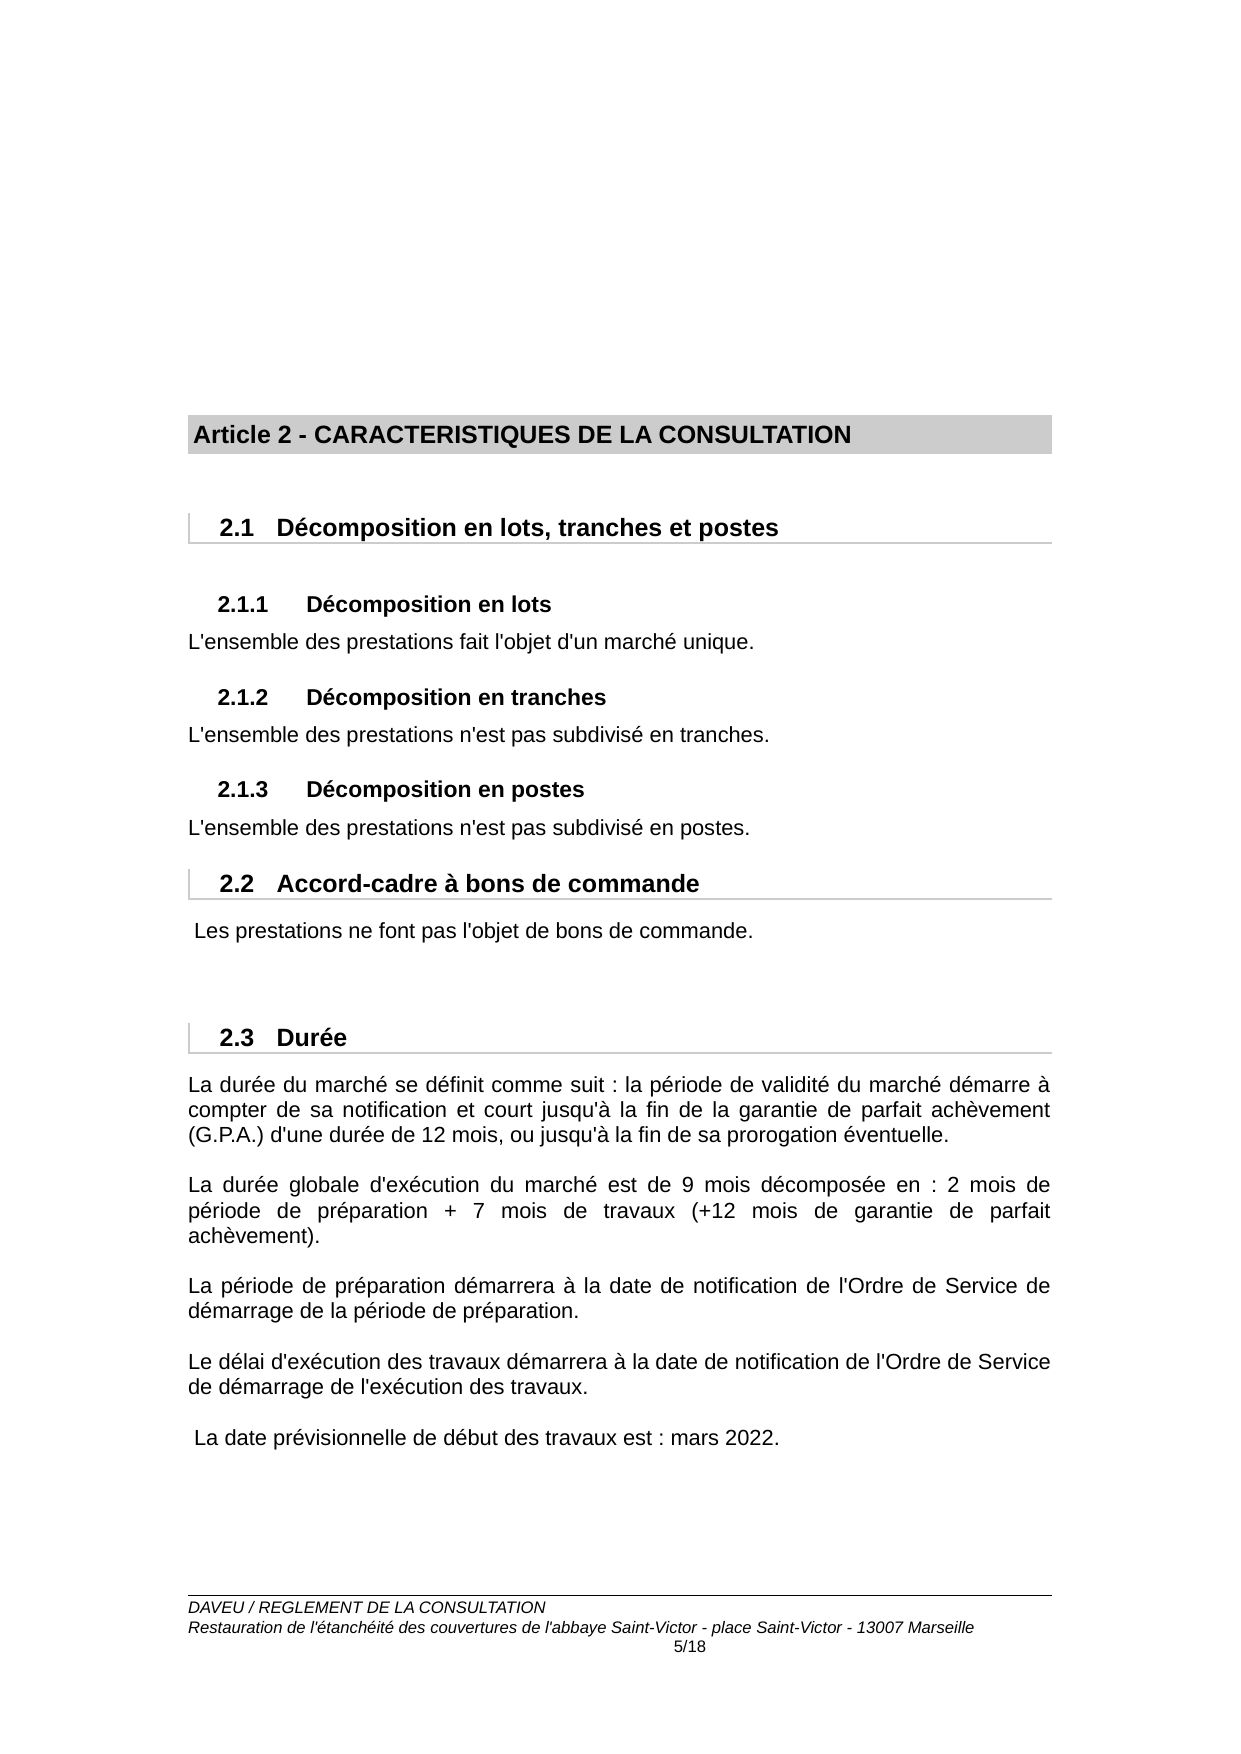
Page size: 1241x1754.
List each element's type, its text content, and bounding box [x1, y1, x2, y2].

subtitle CARACTERISTIQUES DE LA CONSULTATION [190, 417, 1050, 452]
subtitle Décomposition en lots [188, 591, 1052, 617]
text La période de préparation démarrera à la date de notification de l'Ordre de Service de démarrage de la période de préparation. [188, 1273, 1052, 1323]
text La durée du marché se définit comme suit : la période de validité du marché démarre à compter de sa notification et court jusqu'à la fin de la garantie de parfait achèvement (G.P.A.) d'une durée de 12 mois, ou jusqu'à la fin de sa prorogation éventuelle. [188, 1071, 1052, 1147]
text La durée globale d'exécution du marché est de 9 mois décomposée en : 2 mois de période de préparation + 7 mois de travaux (+12 mois de garantie de parfait achèvement). [188, 1172, 1052, 1248]
text Le délai d'exécution des travaux démarrera à la date de notification de l'Ordre de Service de démarrage de l'exécution des travaux. [188, 1349, 1052, 1399]
text L'ensemble des prestations fait l'objet d'un marché unique. [188, 629, 1052, 654]
subtitle Décomposition en lots, tranches et postes [190, 513, 1052, 542]
text La date prévisionnelle de début des travaux est : mars 2022. [188, 1424, 1052, 1449]
text L'ensemble des prestations n'est pas subdivisé en postes. [188, 814, 1052, 840]
subtitle Décomposition en tranches [188, 684, 1052, 710]
text Les prestations ne font pas l'objet de bons de commande. [188, 918, 1052, 943]
subtitle Durée [190, 1023, 1052, 1052]
text L'ensemble des prestations n'est pas subdivisé en tranches. [188, 722, 1052, 747]
subtitle Décomposition en postes [188, 776, 1052, 803]
subtitle Accord-cadre à bons de commande [190, 869, 1052, 898]
